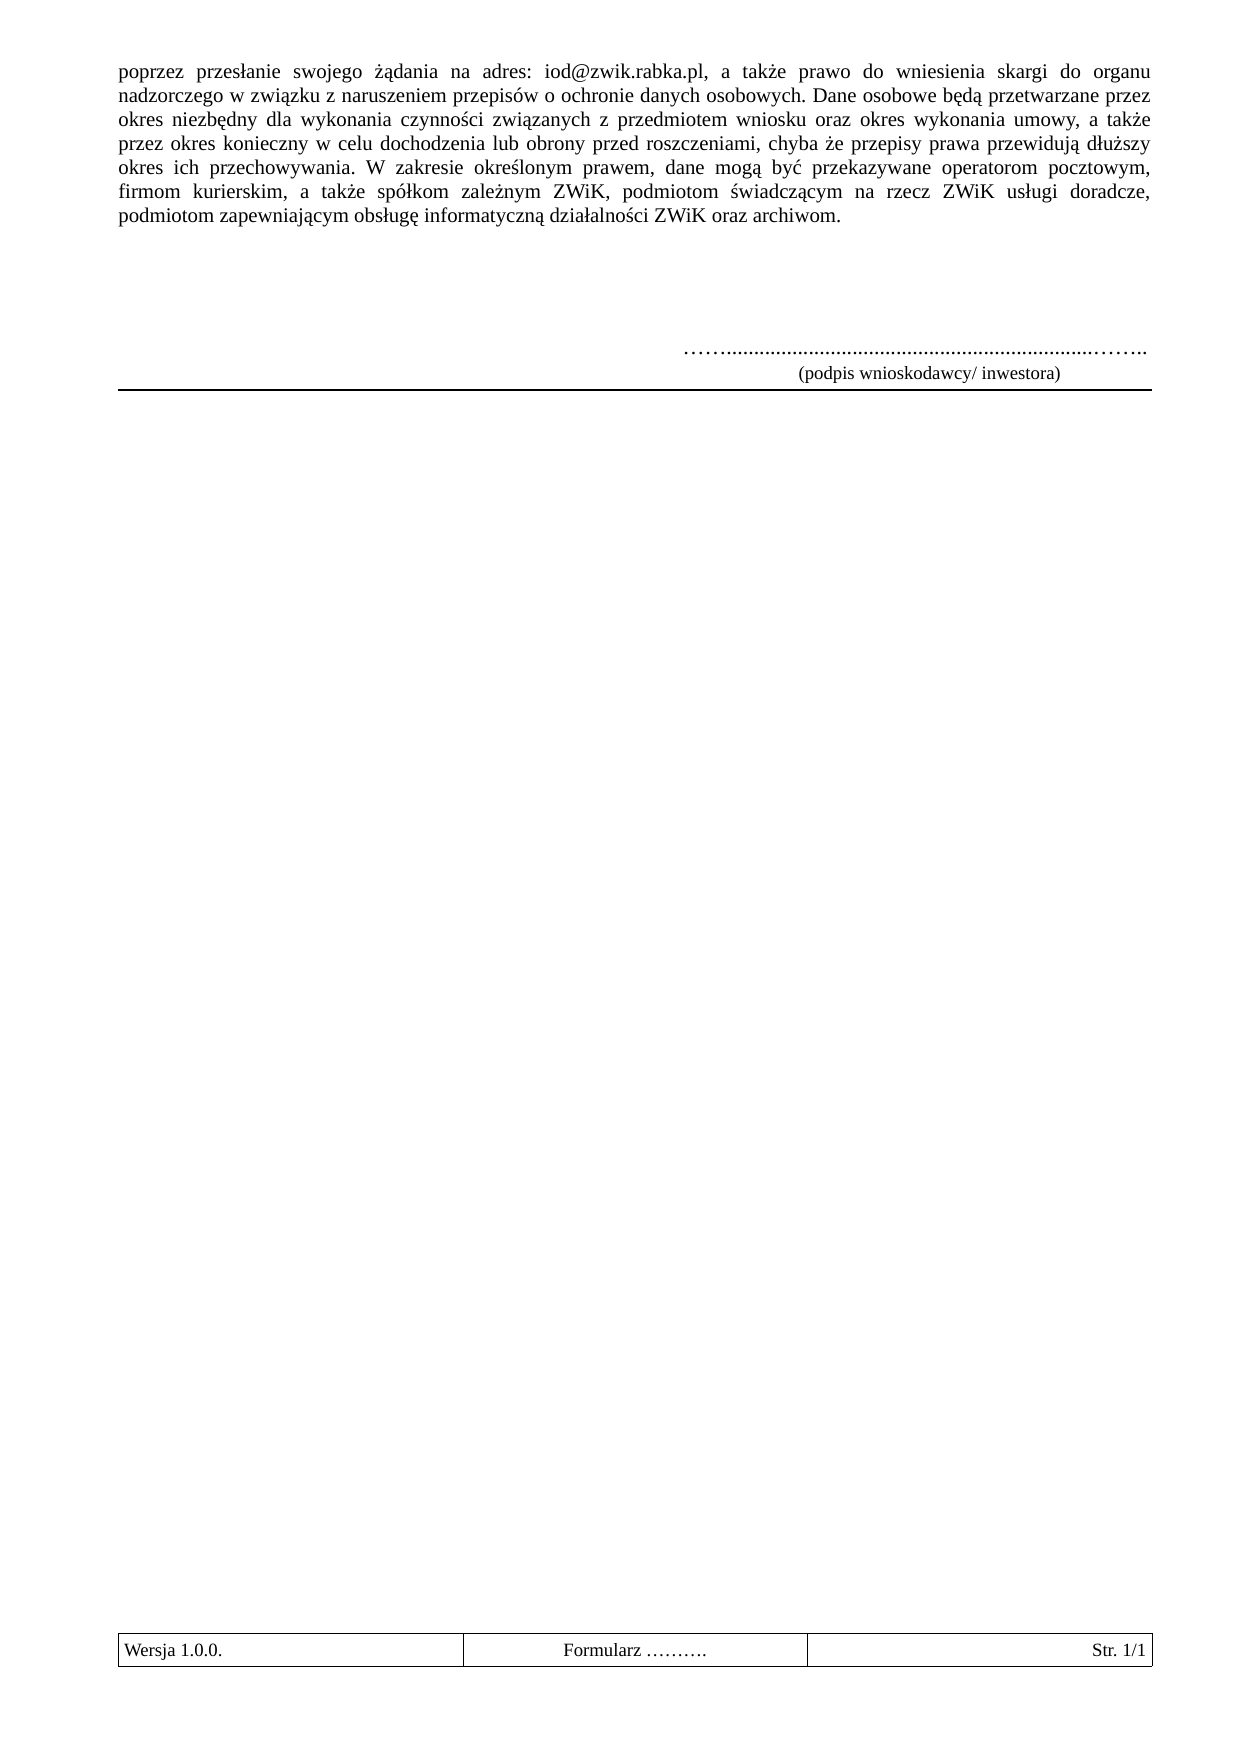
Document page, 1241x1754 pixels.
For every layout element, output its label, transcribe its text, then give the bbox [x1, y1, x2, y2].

text ……...................................................................…….. (podpis wnioskodawcy/ inwestora) [118, 329, 1152, 389]
list - poprzez przesłanie swojego żądania na adres: iod@zwik.rabka.pl, a także prawo do wniesienia skargi do organu nadzorczego w związku z naruszeniem przepisów o ochronie danych osobowych. Dane osobowe będą przetwarzane przez okres niezbędny dla wykonania czynności związanych z przedmiotem wniosku oraz okres wykonania umowy, a także przez okres konieczny w celu dochodzenia lub obrony przed roszczeniami, chyba że przepisy prawa przewidują dłuższy okres ich przechowywania. W zakresie określonym prawem, dane mogą być przekazywane operatorom pocztowym, firmom kurierskim, a także spółkom zależnym ZWiK, podmiotom świadczącym na rzecz ZWiK usługi doradcze, podmiotom zapewniającym obsługę informatyczną działalności ZWiK oraz archiwom. [118, 59, 1152, 227]
